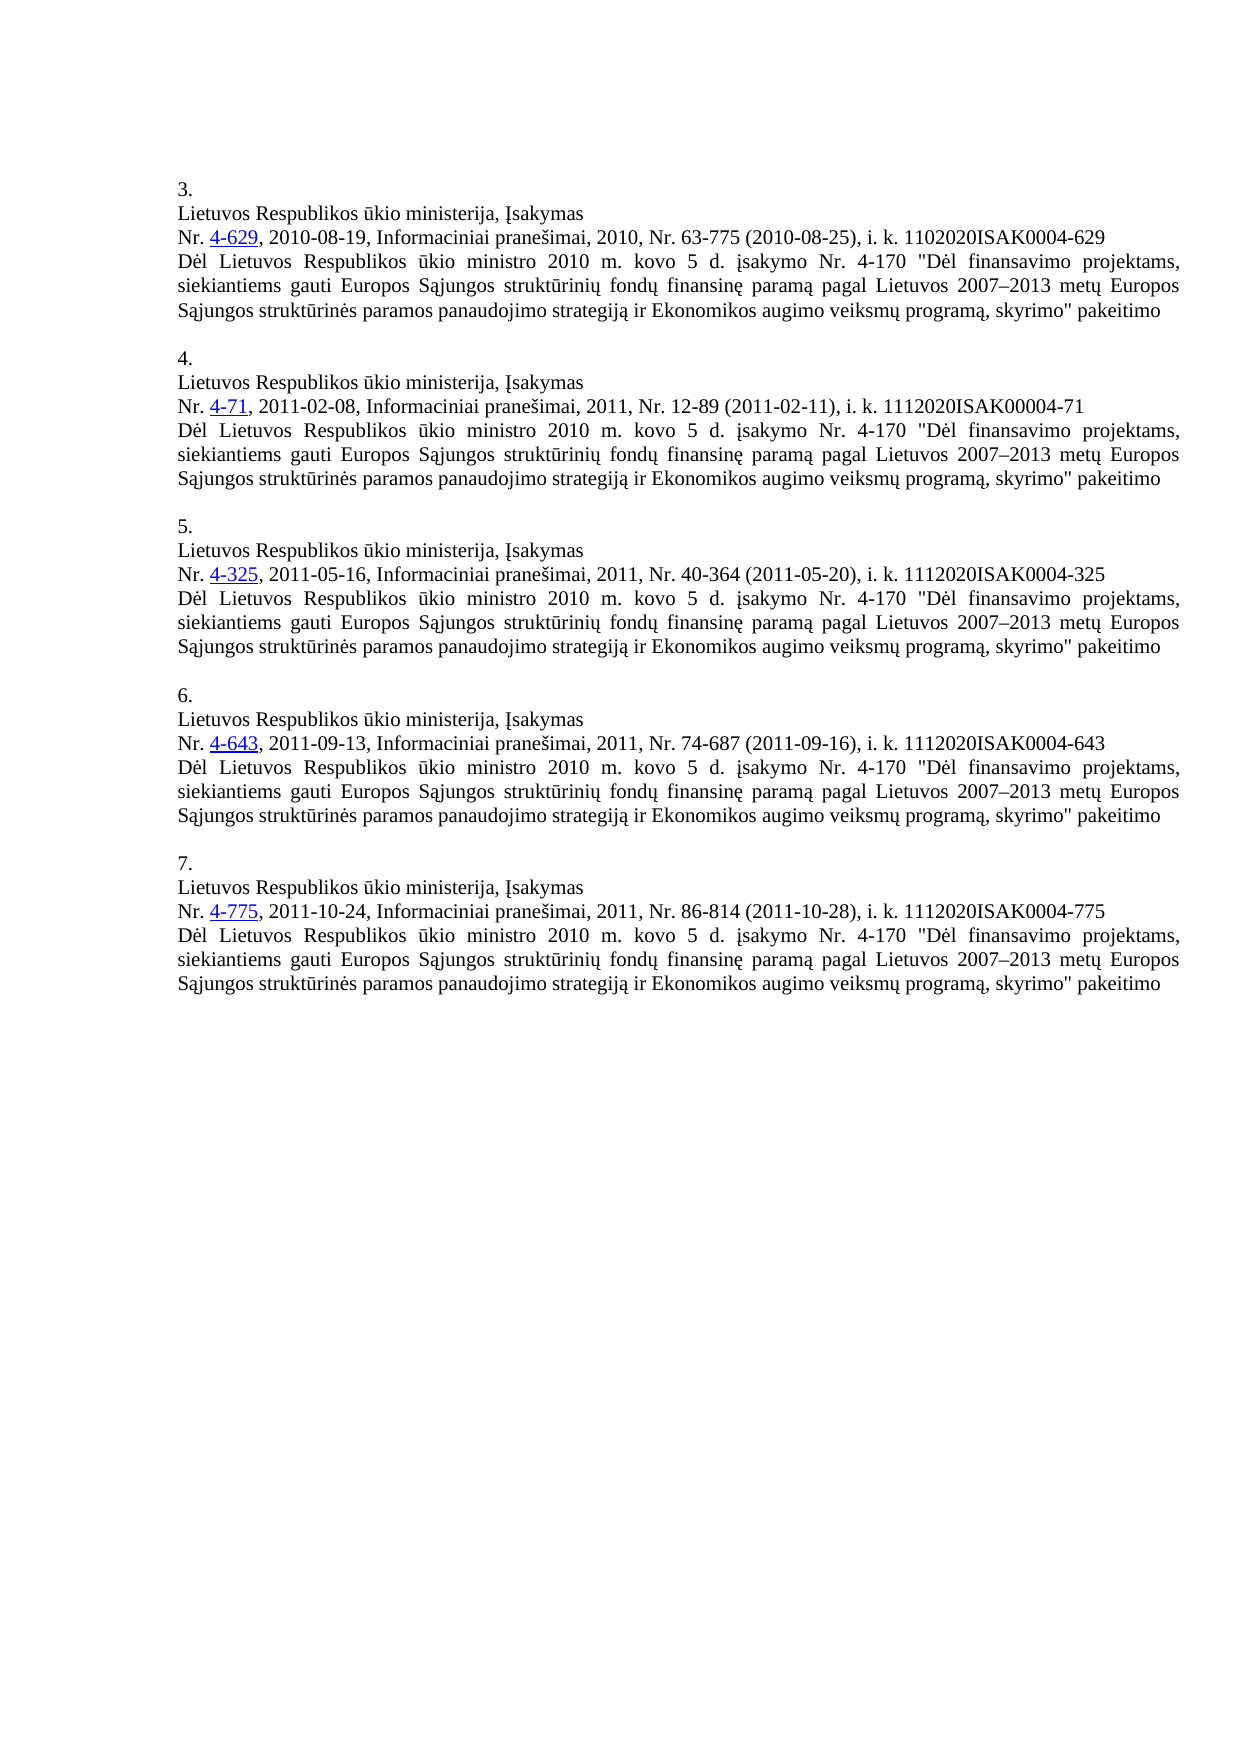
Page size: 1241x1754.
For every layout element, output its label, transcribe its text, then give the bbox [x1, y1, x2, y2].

text 5. [177, 514, 1181, 538]
text Lietuvos Respublikos ūkio ministerija, Įsakymas [177, 538, 1181, 562]
text Lietuvos Respublikos ūkio ministerija, Įsakymas [177, 370, 1181, 394]
text Lietuvos Respublikos ūkio ministerija, Įsakymas [177, 707, 1181, 731]
text Nr. 4-643, 2011-09-13, Informaciniai pranešimai, 2011, Nr. 74-687 (2011-09-16), i. k. 1112020ISAK0004-643 [177, 731, 1181, 755]
text Dėl Lietuvos Respublikos ūkio ministro 2010 m. kovo 5 d. įsakymo Nr. 4-170 "Dėl finansavimo projektams, siekiantiems gauti Europos Sąjungos struktūrinių fondų finansinę paramą pagal Lietuvos 2007–2013 metų Europos Sąjungos struktūrinės paramos panaudojimo strategiją ir Ekonomikos augimo veiksmų programą, skyrimo" pakeitimo [177, 249, 1181, 322]
text Lietuvos Respublikos ūkio ministerija, Įsakymas [177, 875, 1181, 899]
text Nr. 4-629, 2010-08-19, Informaciniai pranešimai, 2010, Nr. 63-775 (2010-08-25), i. k. 1102020ISAK0004-629 [177, 225, 1181, 249]
text 6. [177, 682, 1181, 707]
text Dėl Lietuvos Respublikos ūkio ministro 2010 m. kovo 5 d. įsakymo Nr. 4-170 "Dėl finansavimo projektams, siekiantiems gauti Europos Sąjungos struktūrinių fondų finansinę paramą pagal Lietuvos 2007–2013 metų Europos Sąjungos struktūrinės paramos panaudojimo strategiją ir Ekonomikos augimo veiksmų programą, skyrimo" pakeitimo [177, 586, 1181, 658]
text Nr. 4-325, 2011-05-16, Informaciniai pranešimai, 2011, Nr. 40-364 (2011-05-20), i. k. 1112020ISAK0004-325 [177, 562, 1181, 586]
text Dėl Lietuvos Respublikos ūkio ministro 2010 m. kovo 5 d. įsakymo Nr. 4-170 "Dėl finansavimo projektams, siekiantiems gauti Europos Sąjungos struktūrinių fondų finansinę paramą pagal Lietuvos 2007–2013 metų Europos Sąjungos struktūrinės paramos panaudojimo strategiją ir Ekonomikos augimo veiksmų programą, skyrimo" pakeitimo [177, 923, 1181, 995]
text Dėl Lietuvos Respublikos ūkio ministro 2010 m. kovo 5 d. įsakymo Nr. 4-170 "Dėl finansavimo projektams, siekiantiems gauti Europos Sąjungos struktūrinių fondų finansinę paramą pagal Lietuvos 2007–2013 metų Europos Sąjungos struktūrinės paramos panaudojimo strategiją ir Ekonomikos augimo veiksmų programą, skyrimo" pakeitimo [177, 418, 1181, 490]
text 7. [177, 851, 1181, 875]
text Dėl Lietuvos Respublikos ūkio ministro 2010 m. kovo 5 d. įsakymo Nr. 4-170 "Dėl finansavimo projektams, siekiantiems gauti Europos Sąjungos struktūrinių fondų finansinę paramą pagal Lietuvos 2007–2013 metų Europos Sąjungos struktūrinės paramos panaudojimo strategiją ir Ekonomikos augimo veiksmų programą, skyrimo" pakeitimo [177, 755, 1181, 827]
text Nr. 4-71, 2011-02-08, Informaciniai pranešimai, 2011, Nr. 12-89 (2011-02-11), i. k. 1112020ISAK00004-71 [177, 394, 1181, 418]
text 3. [177, 177, 1181, 201]
text Lietuvos Respublikos ūkio ministerija, Įsakymas [177, 201, 1181, 225]
text 4. [177, 346, 1181, 370]
text Nr. 4-775, 2011-10-24, Informaciniai pranešimai, 2011, Nr. 86-814 (2011-10-28), i. k. 1112020ISAK0004-775 [177, 899, 1181, 923]
